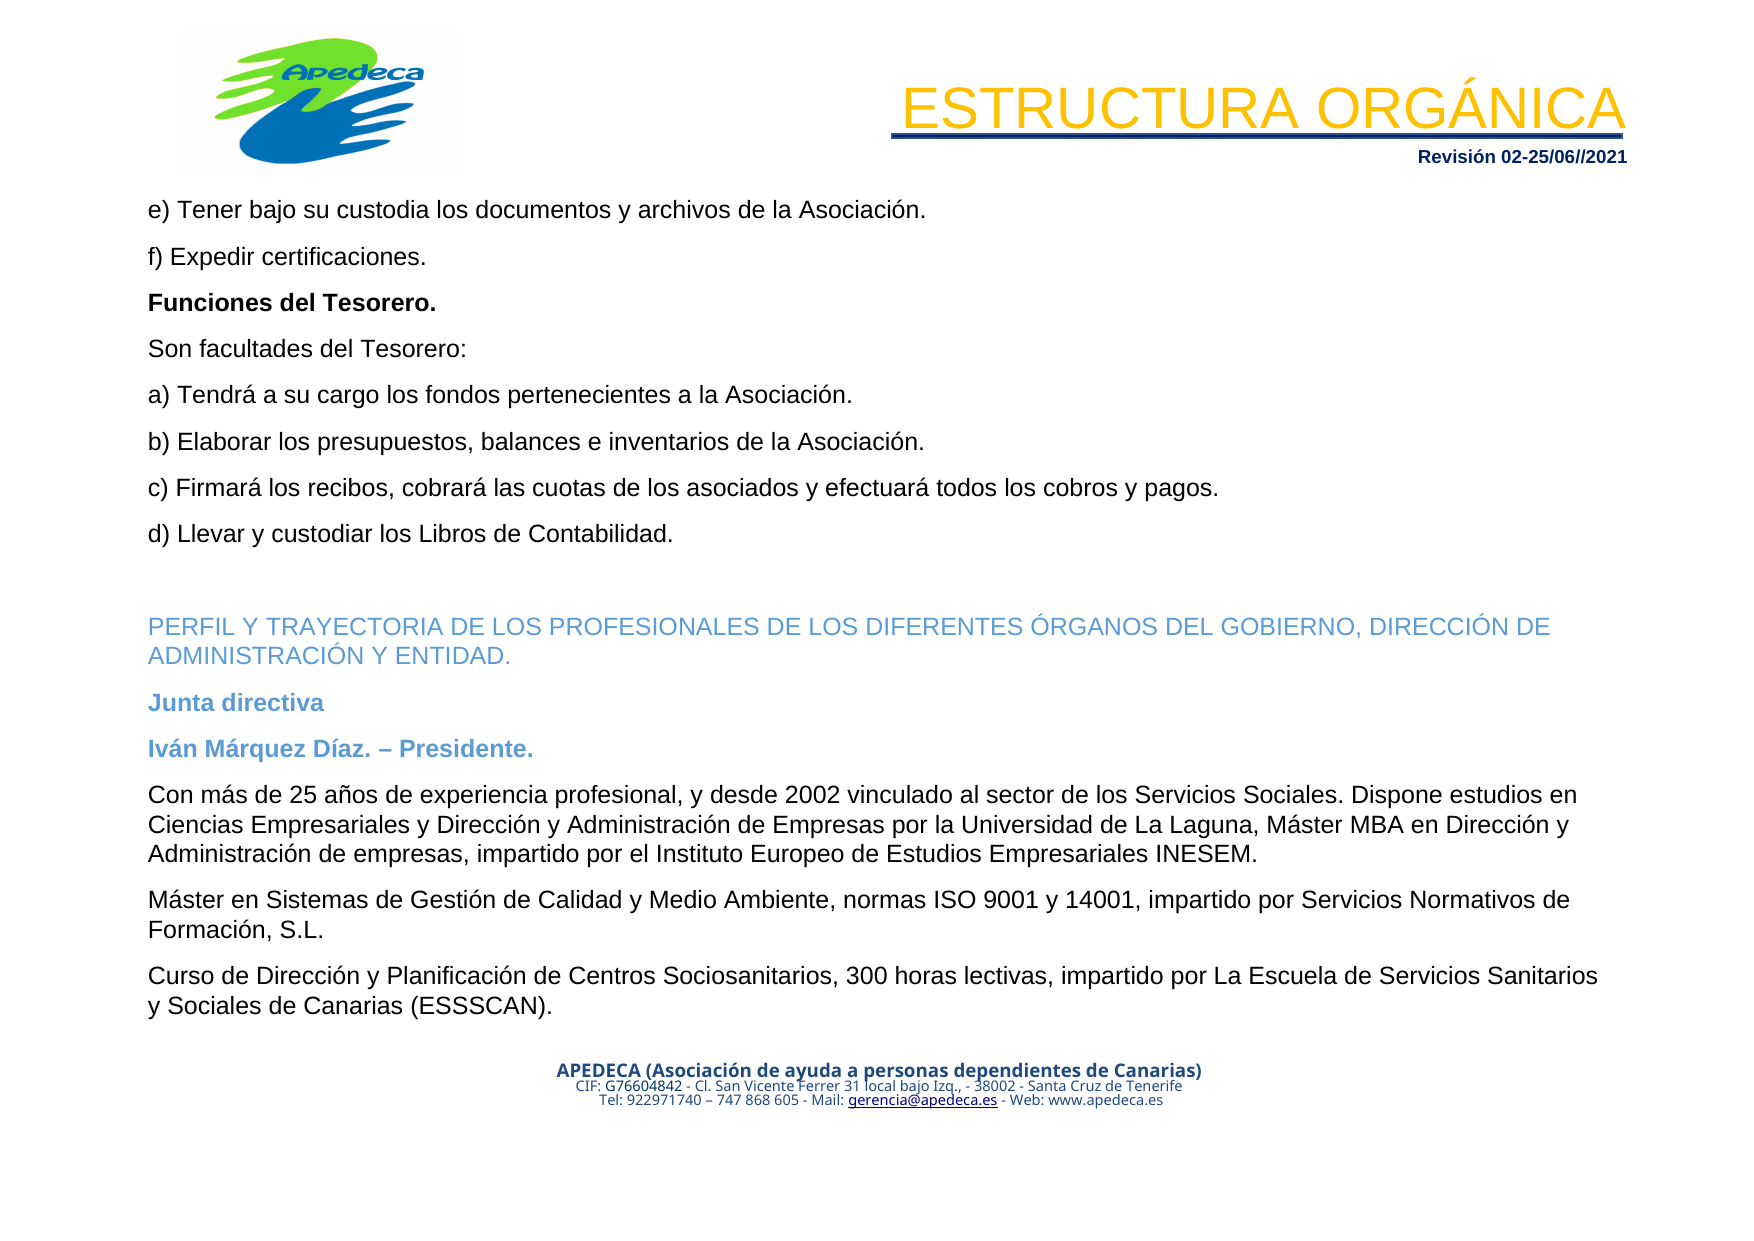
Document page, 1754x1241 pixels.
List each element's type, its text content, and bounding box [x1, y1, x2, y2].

text Funciones del Tesorero. [148, 288, 1606, 317]
text c) Firmará los recibos, cobrará las cuotas de los asociados y efectuará todos los cobros y pagos. [148, 473, 1606, 502]
text Junta directiva [148, 688, 1606, 716]
text Son facultades del Tesorero: [148, 334, 1606, 363]
text Con más de 25 años de experiencia profesional, y desde 2002 vinculado al sector de los Servicios Sociales. Dispone estudios en Ciencias Empresariales y Dirección y Administración de Empresas por la Universidad de La Laguna, Máster MBA en Dirección y Administración de empresas, impartido por el Instituto Europeo de Estudios Empresariales INESEM. [148, 780, 1606, 868]
text Iván Márquez Díaz. – Presidente. [148, 734, 1606, 763]
text e) Tener bajo su custodia los documentos y archivos de la Asociación. [148, 196, 1606, 224]
text a) Tendrá a su cargo los fondos pertenecientes a la Asociación. [148, 381, 1606, 409]
text PERFIL Y TRAYECTORIA DE LOS PROFESIONALES DE LOS DIFERENTES ÓRGANOS DEL GOBIERNO, DIRECCIÓN DE ADMINISTRACIÓN Y ENTIDAD. [148, 612, 1606, 670]
text b) Elaborar los presupuestos, balances e inventarios de la Asociación. [148, 427, 1606, 456]
text d) Llevar y custodiar los Libros de Contabilidad. [148, 519, 1606, 548]
text Máster en Sistemas de Gestión de Calidad y Medio Ambiente, normas ISO 9001 y 14001, impartido por Servicios Normativos de Formación, S.L. [148, 886, 1606, 944]
text f) Expedir certificaciones. [148, 242, 1606, 271]
text Curso de Dirección y Planificación de Centros Sociosanitarios, 300 horas lectivas, impartido por La Escuela de Servicios Sanitarios y Sociales de Canarias (ESSSCAN). [148, 961, 1606, 1020]
